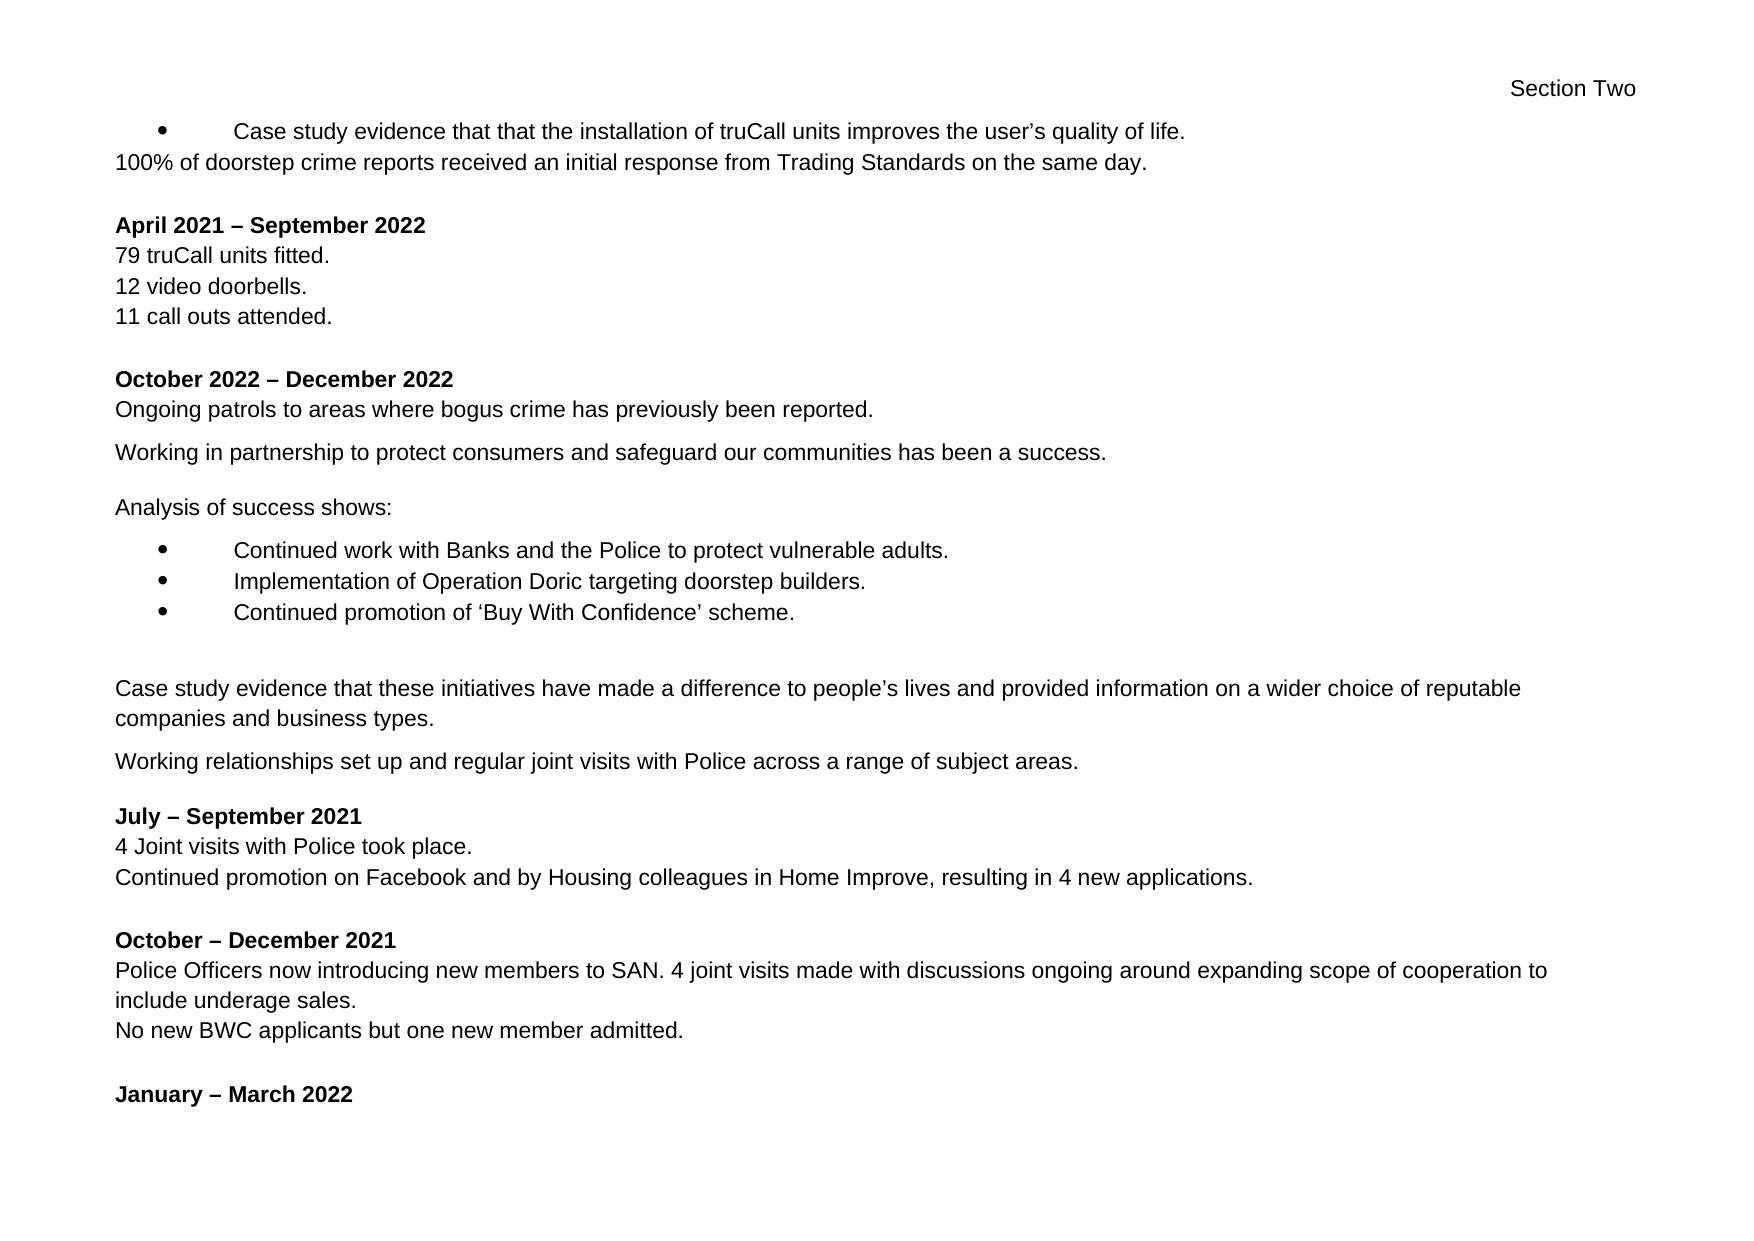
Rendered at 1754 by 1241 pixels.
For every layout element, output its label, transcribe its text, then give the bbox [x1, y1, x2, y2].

table_cell It is estimated that over the lifetime of these two initiatives, scams saved vulnerable households £348,621 and led to a reduction of £323,821 in public service costs (NHS, social care and police). There will be wellbeing benefits of £115,980 across all users, and for those who would have been scam victims there are quality of life benefits of £198,166. This gives total initiative benefits of £986,588 of which £672,442 are direct financial benefits. Installed units have blocked 100% of nuisance or scam calls this year. In cases 3 in 4 calls being received were nuisance calls. Analysis of success shows: truCall units continue to be installed to protect vulnerable residents from nuisance and scam phone calls. Trading Standards respond to all doorstep crime reports within target timescales. Case study evidence that that the installation of truCall units improves the user’s quality of life. 100% of doorstep crime reports received an initial response from Trading Standards on the same day. April 2021 – September 2022 79 truCall units fitted. 12 video doorbells. 11 call outs attended. October 2022 – December 2022 Ongoing patrols to areas where bogus crime has previously been reported. Working in partnership to protect consumers and safeguard our communities has been a success. Analysis of success shows: Continued work with Banks and the Police to protect vulnerable adults. Implementation of Operation Doric targeting doorstep builders. Continued promotion of ‘Buy With Confidence’ scheme. Case study evidence that these initiatives have made a difference to people’s lives and provided information on a wider choice of reputable companies and business types. Working relationships set up and regular joint visits with Police across a range of subject areas. July – September 2021 4 Joint visits with Police took place. Continued promotion on Facebook and by Housing colleagues in Home Improve, resulting in 4 new applications. October – December 2021 Police Officers now introducing new members to SAN. 4 joint visits made with discussions ongoing around expanding scope of cooperation to include underage sales. No new BWC applicants but one new member admitted. January – March 2022 Continued joint working with Police Scotland on a variety of areas including Scams. 2 visits to bogus caller complaints and 1 joint talk. 1 new BWC applicant and 2 new members admitted. April – September 2022 Continued working with Police Scotland attending 4 events at shopping centres and supermarkets. Joint visits made to potential scam victims. BWC reaudit of existing members continues. October – December 2022 1 talk (joint with Police Scotland). 2 informal advisory presentations to Police on bogus callers. 3 visits with Police to bogus caller complaints. [104, 118, 1636, 1111]
